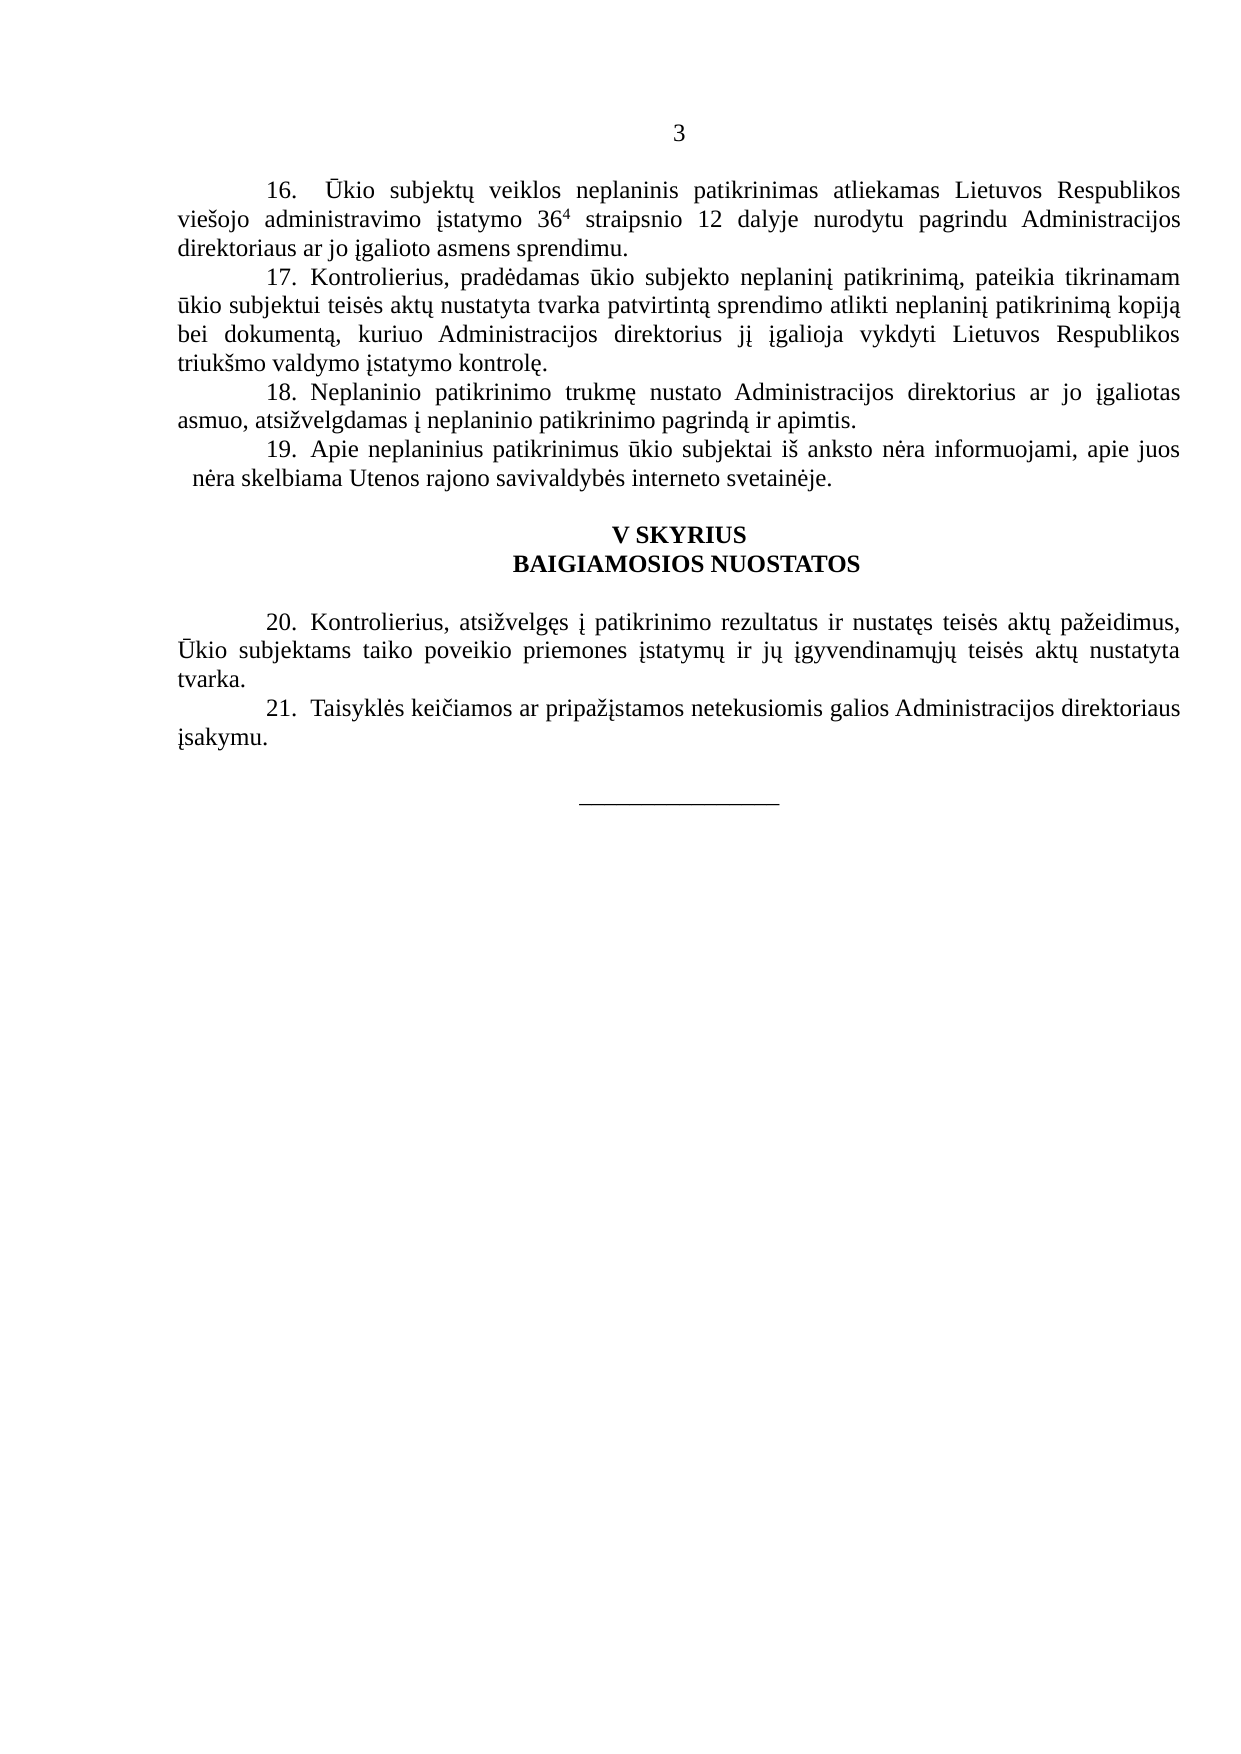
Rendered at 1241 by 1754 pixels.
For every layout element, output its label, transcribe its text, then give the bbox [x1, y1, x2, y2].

text BAIGIAMOSIOS NUOSTATOS [177, 549, 1181, 578]
text 18. Neplaninio patikrinimo trukmę nustato Administracijos direktorius ar jo įgaliotas asmuo, atsižvelgdamas į neplaninio patikrinimo pagrindą ir apimtis. [177, 377, 1181, 434]
text ________________ [177, 779, 1181, 808]
text V SKYRIUS [177, 521, 1181, 549]
text 17. Kontrolierius, pradėdamas ūkio subjekto neplaninį patikrinimą, pateikia tikrinamam ūkio subjektui teisės aktų nustatyta tvarka patvirtintą sprendimo atlikti neplaninį patikrinimą kopiją bei dokumentą, kuriuo Administracijos direktorius jį įgalioja vykdyti Lietuvos Respublikos triukšmo valdymo įstatymo kontrolę. [177, 262, 1181, 377]
text 21. Taisyklės keičiamos ar pripažįstamos netekusiomis galios Administracijos direktoriaus įsakymu. [177, 693, 1181, 751]
text 16. Ūkio subjektų veiklos neplaninis patikrinimas atliekamas Lietuvos Respublikos viešojo administravimo įstatymo 364 straipsnio 12 dalyje nurodytu pagrindu Administracijos direktoriaus ar jo įgalioto asmens sprendimu. [177, 176, 1181, 262]
text 19. Apie neplaninius patikrinimus ūkio subjektai iš anksto nėra informuojami, apie juos nėra skelbiama Utenos rajono savivaldybės interneto svetainėje. [192, 434, 1181, 492]
text 20. Kontrolierius, atsižvelgęs į patikrinimo rezultatus ir nustatęs teisės aktų pažeidimus, Ūkio subjektams taiko poveikio priemones įstatymų ir jų įgyvendinamųjų teisės aktų nustatyta tvarka. [177, 607, 1181, 693]
